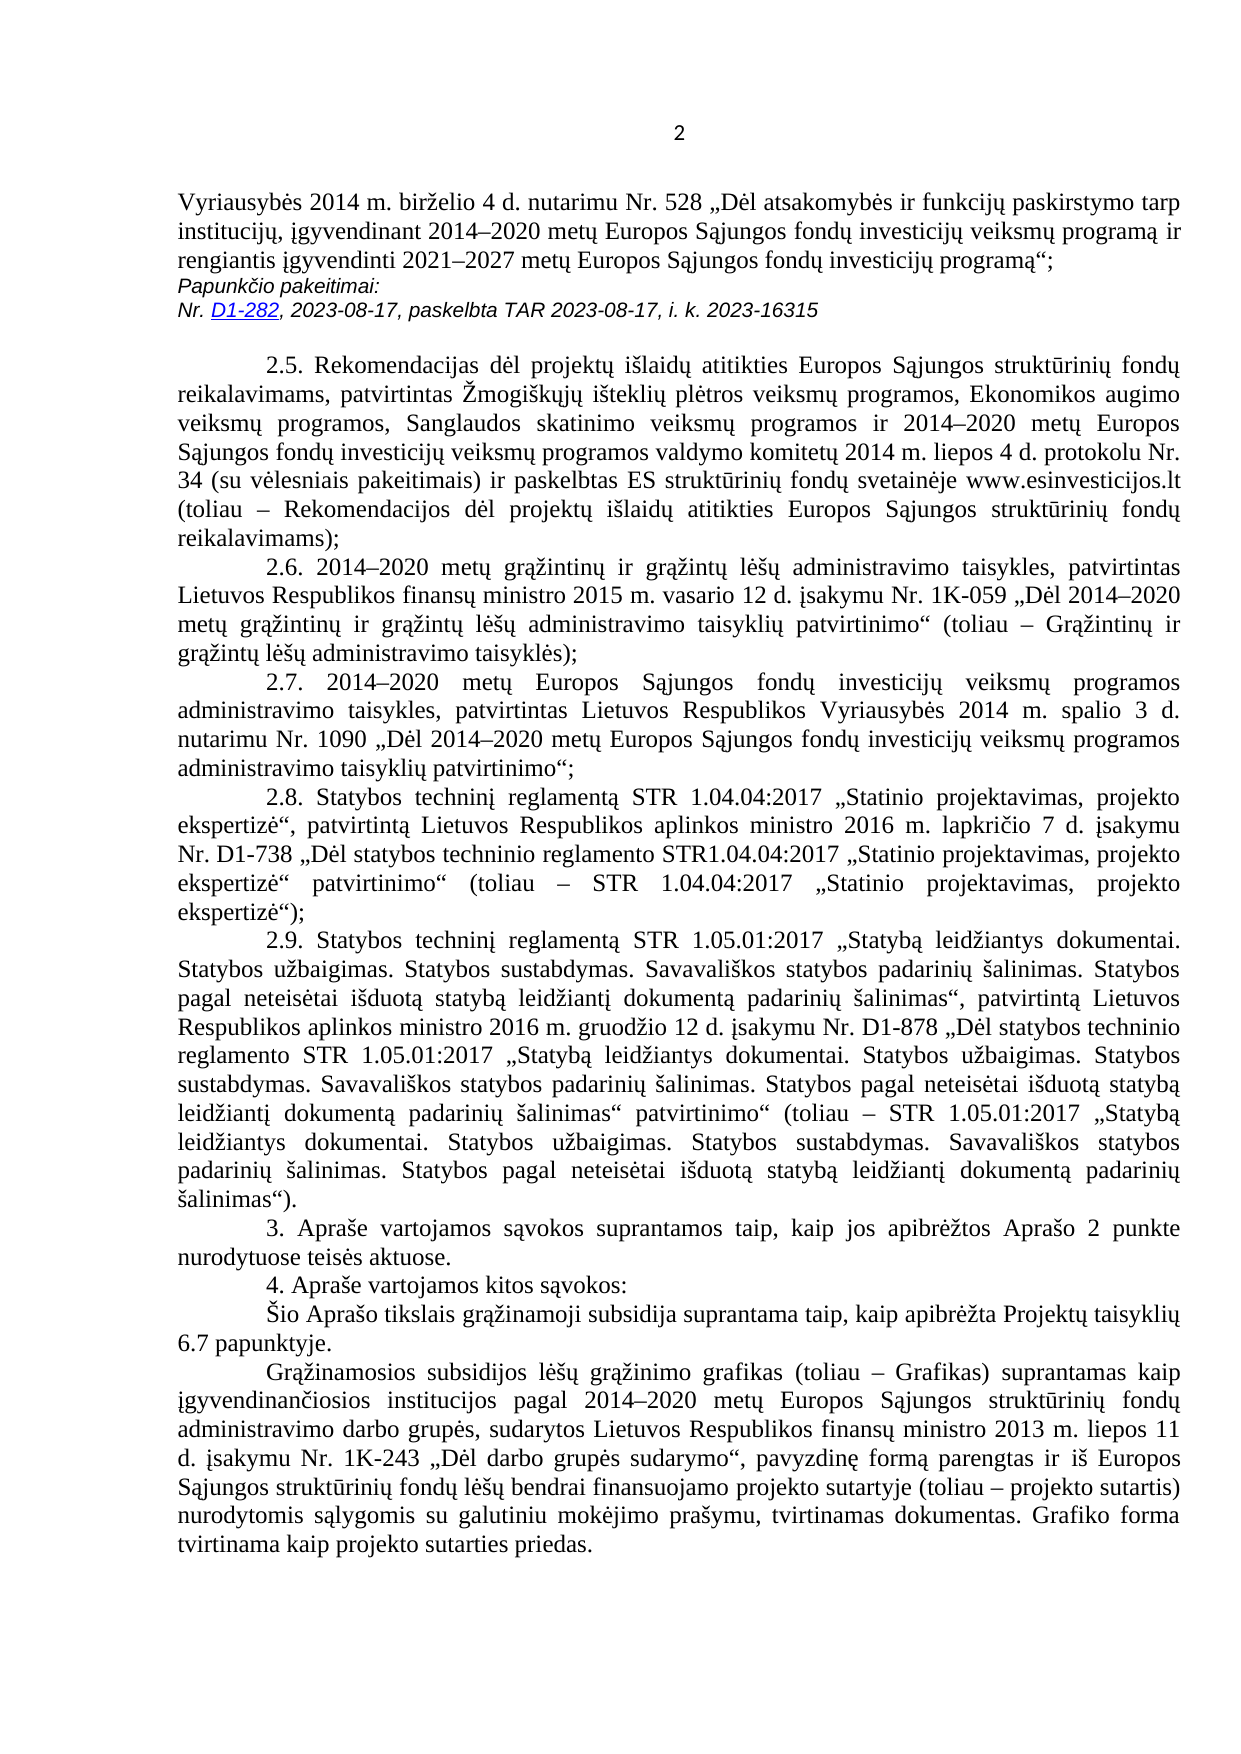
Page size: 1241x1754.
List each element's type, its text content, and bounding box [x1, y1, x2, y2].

text 3. Apraše vartojamos sąvokos suprantamos taip, kaip jos apibrėžtos Aprašo 2 punkte nurodytuose teisės aktuose. [177, 1213, 1181, 1270]
text Šio Aprašo tikslais grąžinamoji subsidija suprantama taip, kaip apibrėžta Projektų taisyklių 6.7 papunktyje. [177, 1299, 1181, 1357]
text 2.9. Statybos techninį reglamentą STR 1.05.01:2017 „Statybą leidžiantys dokumentai. Statybos užbaigimas. Statybos sustabdymas. Savavališkos statybos padarinių šalinimas. Statybos pagal neteisėtai išduotą statybą leidžiantį dokumentą padarinių šalinimas“, patvirtintą Lietuvos Respublikos aplinkos ministro 2016 m. gruodžio 12 d. įsakymu Nr. D1-878 „Dėl statybos techninio reglamento STR 1.05.01:2017 „Statybą leidžiantys dokumentai. Statybos užbaigimas. Statybos sustabdymas. Savavališkos statybos padarinių šalinimas. Statybos pagal neteisėtai išduotą statybą leidžiantį dokumentą padarinių šalinimas“ patvirtinimo“ (toliau – STR 1.05.01:2017 „Statybą leidžiantys dokumentai. Statybos užbaigimas. Statybos sustabdymas. Savavališkos statybos padarinių šalinimas. Statybos pagal neteisėtai išduotą statybą leidžiantį dokumentą padarinių šalinimas“). [177, 925, 1181, 1213]
text Vyriausybės 2014 m. birželio 4 d. nutarimu Nr. 528 „Dėl atsakomybės ir funkcijų paskirstymo tarp institucijų, įgyvendinant 2014–2020 metų Europos Sąjungos fondų investicijų veiksmų programą ir rengiantis įgyvendinti 2021–2027 metų Europos Sąjungos fondų investicijų programą“; [177, 187, 1181, 274]
text Nr. D1-282, 2023-08-17, paskelbta TAR 2023-08-17, i. k. 2023-16315 [177, 298, 1181, 322]
text Papunkčio pakeitimai: [177, 274, 1181, 298]
text 4. Apraše vartojamos kitos sąvokos: [177, 1270, 1181, 1299]
text 2.8. Statybos techninį reglamentą STR 1.04.04:2017 „Statinio projektavimas, projekto ekspertizė“, patvirtintą Lietuvos Respublikos aplinkos ministro 2016 m. lapkričio 7 d. įsakymu Nr. D1-738 „Dėl statybos techninio reglamento STR1.04.04:2017 „Statinio projektavimas, projekto ekspertizė“ patvirtinimo“ (toliau – STR 1.04.04:2017 „Statinio projektavimas, projekto ekspertizė“); [177, 782, 1181, 925]
text Grąžinamosios subsidijos lėšų grąžinimo grafikas (toliau – Grafikas) suprantamas kaip įgyvendinančiosios institucijos pagal 2014–2020 metų Europos Sąjungos struktūrinių fondų administravimo darbo grupės, sudarytos Lietuvos Respublikos finansų ministro 2013 m. liepos 11 d. įsakymu Nr. 1K-243 „Dėl darbo grupės sudarymo“, pavyzdinę formą parengtas ir iš Europos Sąjungos struktūrinių fondų lėšų bendrai finansuojamo projekto sutartyje (toliau – projekto sutartis) nurodytomis sąlygomis su galutiniu mokėjimo prašymu, tvirtinamas dokumentas. Grafiko forma tvirtinama kaip projekto sutarties priedas. [177, 1357, 1181, 1558]
text 2.5. Rekomendacijas dėl projektų išlaidų atitikties Europos Sąjungos struktūrinių fondų reikalavimams, patvirtintas Žmogiškųjų išteklių plėtros veiksmų programos, Ekonomikos augimo veiksmų programos, Sanglaudos skatinimo veiksmų programos ir 2014–2020 metų Europos Sąjungos fondų investicijų veiksmų programos valdymo komitetų 2014 m. liepos 4 d. protokolu Nr. 34 (su vėlesniais pakeitimais) ir paskelbtas ES struktūrinių fondų svetainėje www.esinvesticijos.lt (toliau – Rekomendacijos dėl projektų išlaidų atitikties Europos Sąjungos struktūrinių fondų reikalavimams); [177, 350, 1181, 552]
text 2.7. 2014–2020 metų Europos Sąjungos fondų investicijų veiksmų programos administravimo taisykles, patvirtintas Lietuvos Respublikos Vyriausybės 2014 m. spalio 3 d. nutarimu Nr. 1090 „Dėl 2014–2020 metų Europos Sąjungos fondų investicijų veiksmų programos administravimo taisyklių patvirtinimo“; [177, 667, 1181, 782]
text 2.6. 2014–2020 metų grąžintinų ir grąžintų lėšų administravimo taisykles, patvirtintas Lietuvos Respublikos finansų ministro 2015 m. vasario 12 d. įsakymu Nr. 1K-059 „Dėl 2014–2020 metų grąžintinų ir grąžintų lėšų administravimo taisyklių patvirtinimo“ (toliau – Grąžintinų ir grąžintų lėšų administravimo taisyklės); [177, 552, 1181, 667]
